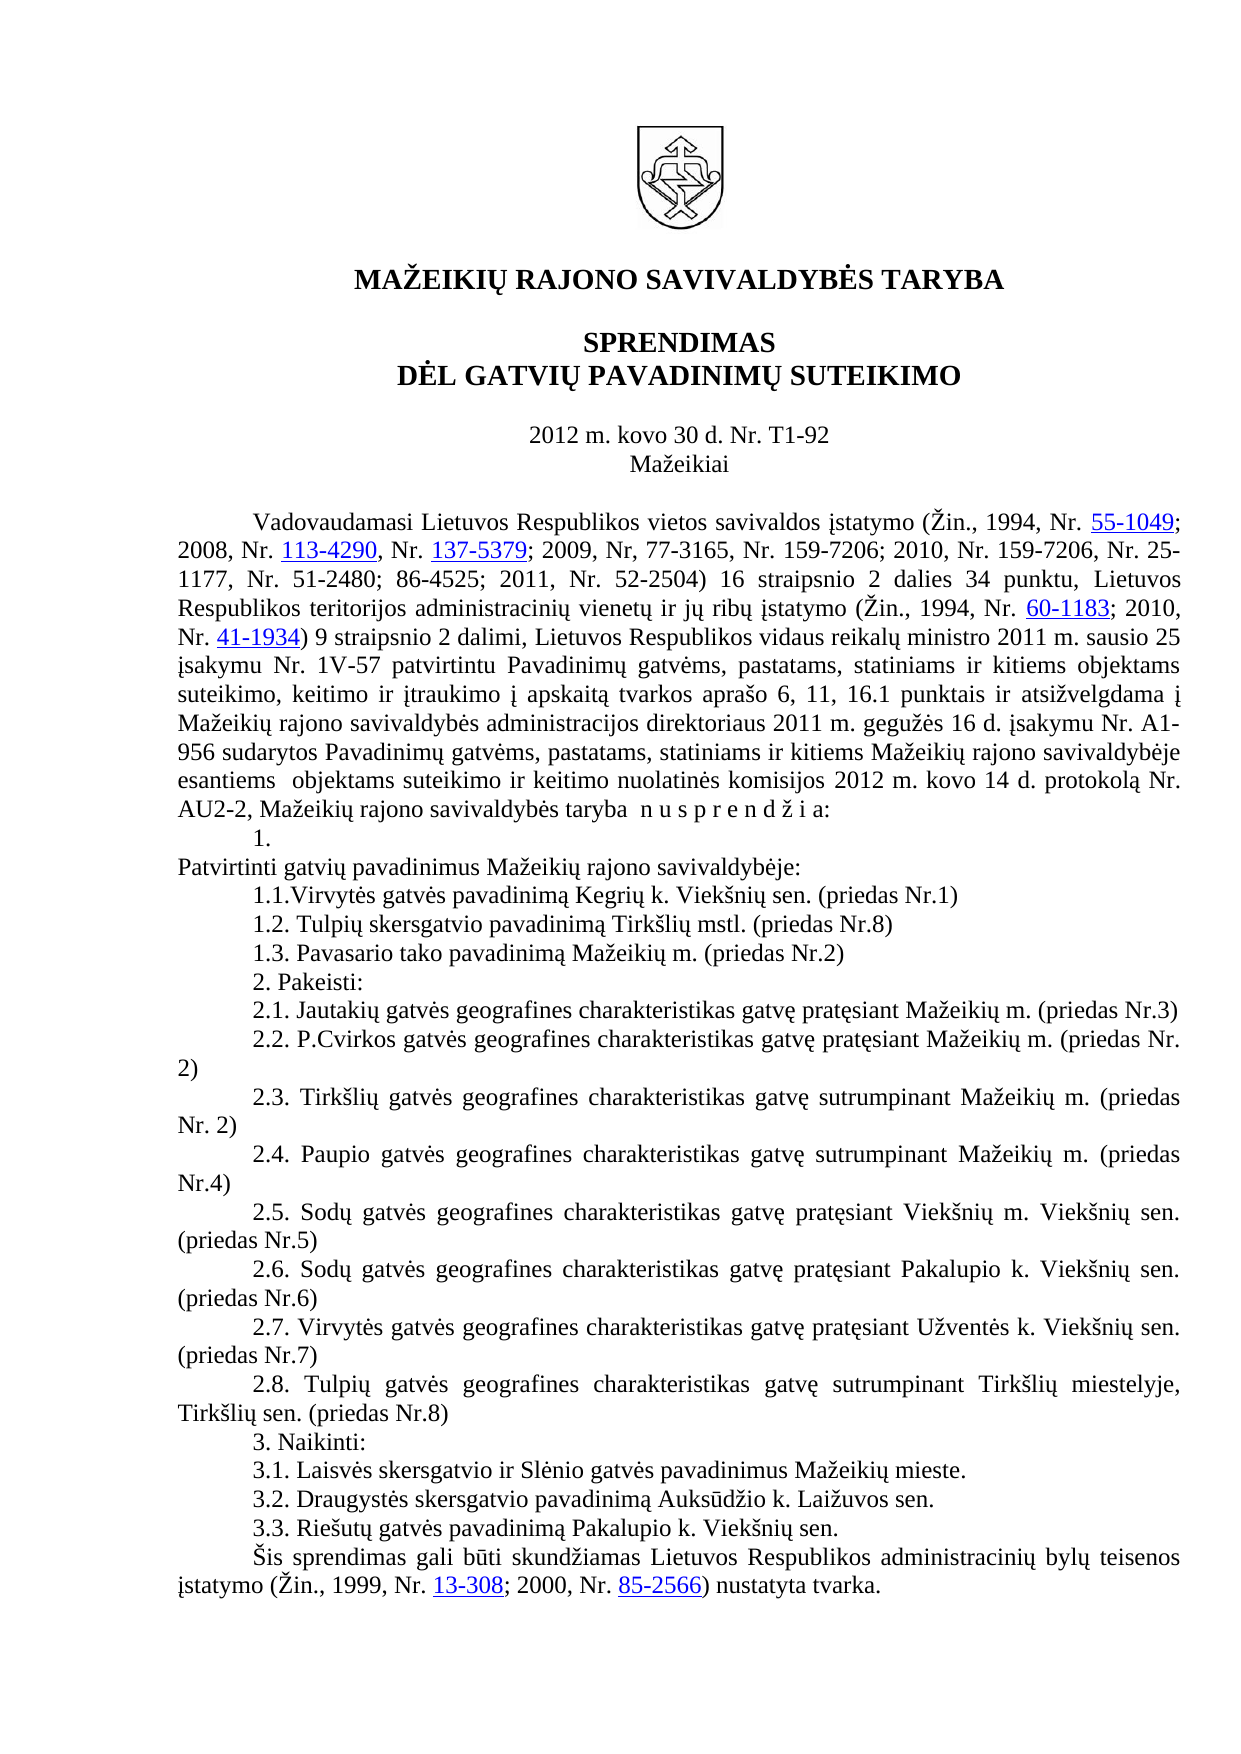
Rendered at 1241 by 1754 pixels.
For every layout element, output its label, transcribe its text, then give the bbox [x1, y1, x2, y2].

text 2.5. Sodų gatvės geografines charakteristikas gatvę pratęsiant Viekšnių m. Viekšnių sen. (priedas Nr.5) [177, 1197, 1181, 1254]
text 2.8. Tulpių gatvės geografines charakteristikas gatvę sutrumpinant Tirkšlių miestelyje, Tirkšlių sen. (priedas Nr.8) [177, 1369, 1181, 1427]
text 2. Pakeisti: [177, 967, 1181, 996]
text 3.1. Laisvės skersgatvio ir Slėnio gatvės pavadinimus Mažeikių mieste. [177, 1456, 1181, 1484]
text SPRENDIMAS [177, 325, 1181, 358]
text 3.3. Riešutų gatvės pavadinimą Pakalupio k. Viekšnių sen. [177, 1513, 1181, 1542]
text 1.2. Tulpių skersgatvio pavadinimą Tirkšlių mstl. (priedas Nr.8) [177, 909, 1181, 938]
text DĖL GATVIŲ PAVADINIMŲ SUTEIKIMO [177, 358, 1181, 392]
text 2012 m. kovo 30 d. Nr. T1-92 [177, 421, 1181, 449]
text 1.3. Pavasario tako pavadinimą Mažeikių m. (priedas Nr.2) [177, 938, 1181, 967]
text 1.1.Virvytės gatvės pavadinimą Kegrių k. Viekšnių sen. (priedas Nr.1) [177, 881, 1181, 909]
text 2.4. Paupio gatvės geografines charakteristikas gatvę sutrumpinant Mažeikių m. (priedas Nr.4) [177, 1139, 1181, 1197]
text 2.1. Jautakių gatvės geografines charakteristikas gatvę pratęsiant Mažeikių m. (priedas Nr.3) [177, 996, 1181, 1024]
text Šis sprendimas gali būti skundžiamas Lietuvos Respublikos administracinių bylų teisenos įstatymo (Žin., 1999, Nr. 13-308; 2000, Nr. 85-2566) nustatyta tvarka. [177, 1542, 1181, 1599]
text 1. Patvirtinti gatvių pavadinimus Mažeikių rajono savivaldybėje: [177, 823, 1181, 881]
text 2.7. Virvytės gatvės geografines charakteristikas gatvę pratęsiant Užventės k. Viekšnių sen. (priedas Nr.7) [177, 1312, 1181, 1369]
text Mažeikių rajono SAVIVALDYBĖS taryba [177, 262, 1181, 296]
text 2.2. P.Cvirkos gatvės geografines charakteristikas gatvę pratęsiant Mažeikių m. (priedas Nr. 2) [177, 1024, 1181, 1082]
text Mažeikiai [177, 449, 1181, 478]
text Vadovaudamasi Lietuvos Respublikos vietos savivaldos įstatymo (Žin., 1994, Nr. 55-1049; 2008, Nr. 113-4290, Nr. 137-5379; 2009, Nr, 77-3165, Nr. 159-7206; 2010, Nr. 159-7206, Nr. 25-1177, Nr. 51-2480; 86-4525; 2011, Nr. 52-2504) 16 straipsnio 2 dalies 34 punktu, Lietuvos Respublikos teritorijos administracinių vienetų ir jų ribų įstatymo (Žin., 1994, Nr. 60-1183; 2010, Nr. 41-1934) 9 straipsnio 2 dalimi, Lietuvos Respublikos vidaus reikalų ministro 2011 m. sausio 25 įsakymu Nr. 1V-57 patvirtintu Pavadinimų gatvėms, pastatams, statiniams ir kitiems objektams suteikimo, keitimo ir įtraukimo į apskaitą tvarkos aprašo 6, 11, 16.1 punktais ir atsižvelgdama į Mažeikių rajono savivaldybės administracijos direktoriaus 2011 m. gegužės 16 d. įsakymu Nr. A1-956 sudarytos Pavadinimų gatvėms, pastatams, statiniams ir kitiems Mažeikių rajono savivaldybėje esantiems objektams suteikimo ir keitimo nuolatinės komisijos 2012 m. kovo 14 d. protokolą Nr. AU2-2, Mažeikių rajono savivaldybės taryba n u s p r e n d ž i a: [177, 507, 1181, 823]
text 3. Naikinti: [177, 1427, 1181, 1456]
text 2.3. Tirkšlių gatvės geografines charakteristikas gatvę sutrumpinant Mažeikių m. (priedas Nr. 2) [177, 1082, 1181, 1139]
text 3.2. Draugystės skersgatvio pavadinimą Auksūdžio k. Laižuvos sen. [177, 1484, 1181, 1513]
text 2.6. Sodų gatvės geografines charakteristikas gatvę pratęsiant Pakalupio k. Viekšnių sen. (priedas Nr.6) [177, 1254, 1181, 1312]
